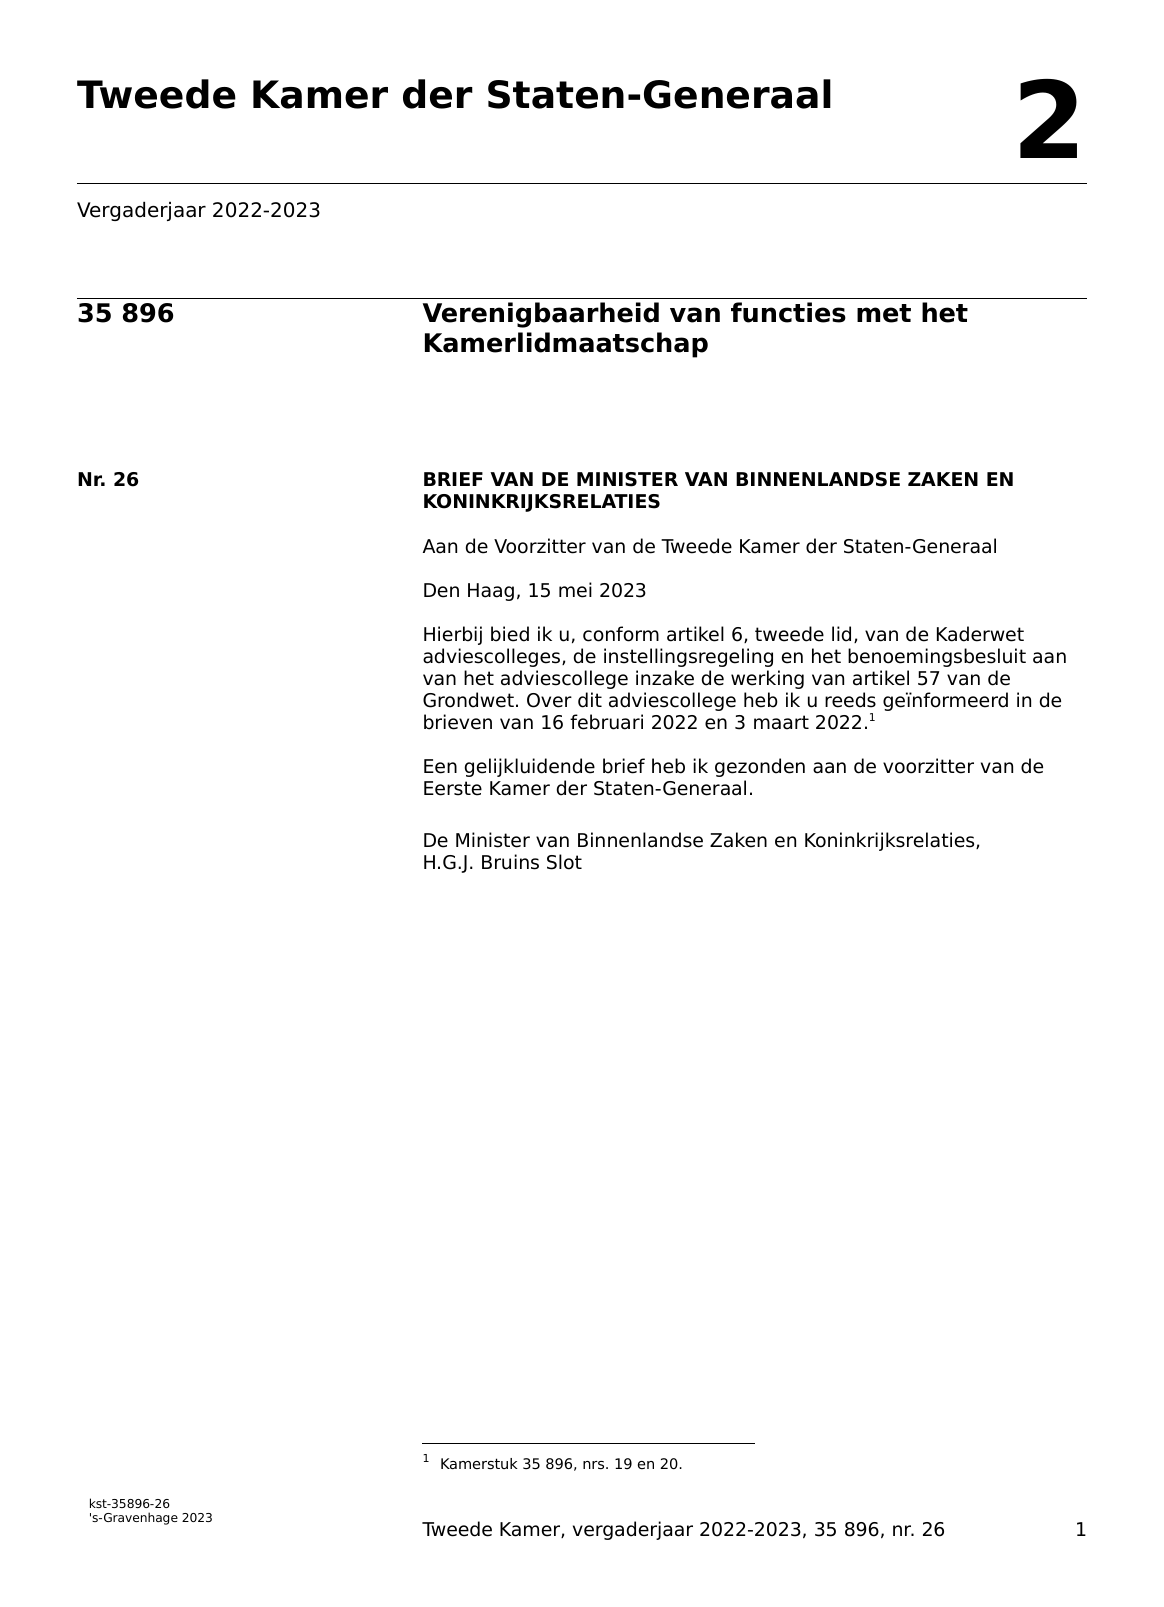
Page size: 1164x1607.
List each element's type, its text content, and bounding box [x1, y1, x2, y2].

text Hierbij bied ik u, conform artikel 6, tweede lid, van de Kaderwet adviescolleges, de instellingsregeling en het benoemingsbesluit aan van het adviescollege inzake de werking van artikel 57 van de Grondwet. Over dit adviescollege heb ik u reeds geïnformeerd in de brieven van 16 februari 2022 en 3 maart 2022. [422, 624, 1087, 734]
text kst-35896-26 [88, 1497, 323, 1511]
text Den Haag, 15 mei 2023 [422, 580, 1087, 602]
subtitle 35 896 Verenigbaarheid van functies met het Kamerlidmaatschap [77, 299, 1087, 358]
text De Minister van Binnenlandse Zaken en Koninkrijksrelaties, H.G.J. Bruins Slot [422, 830, 1087, 874]
text Een gelijkluidende brief heb ik gezonden aan de voorzitter van de Eerste Kamer der Staten-Generaal. [422, 756, 1087, 800]
text Aan de Voorzitter van de Tweede Kamer der Staten-Generaal [422, 536, 1087, 557]
table_header Tweede Kamer der Staten-Generaal [77, 59, 886, 183]
table_header 2 [886, 59, 1087, 183]
text 's-Gravenhage 2023 [88, 1511, 323, 1525]
subtitle Nr. 26 BRIEF VAN DE MINISTER VAN BINNENLANDSE ZAKEN EN KONINKRIJKSRELATIES [77, 469, 1087, 513]
table_cell Vergaderjaar 2022-2023 [77, 184, 1087, 298]
text Kamerstuk 35 896, nrs. 19 en 20. [422, 1452, 1087, 1474]
